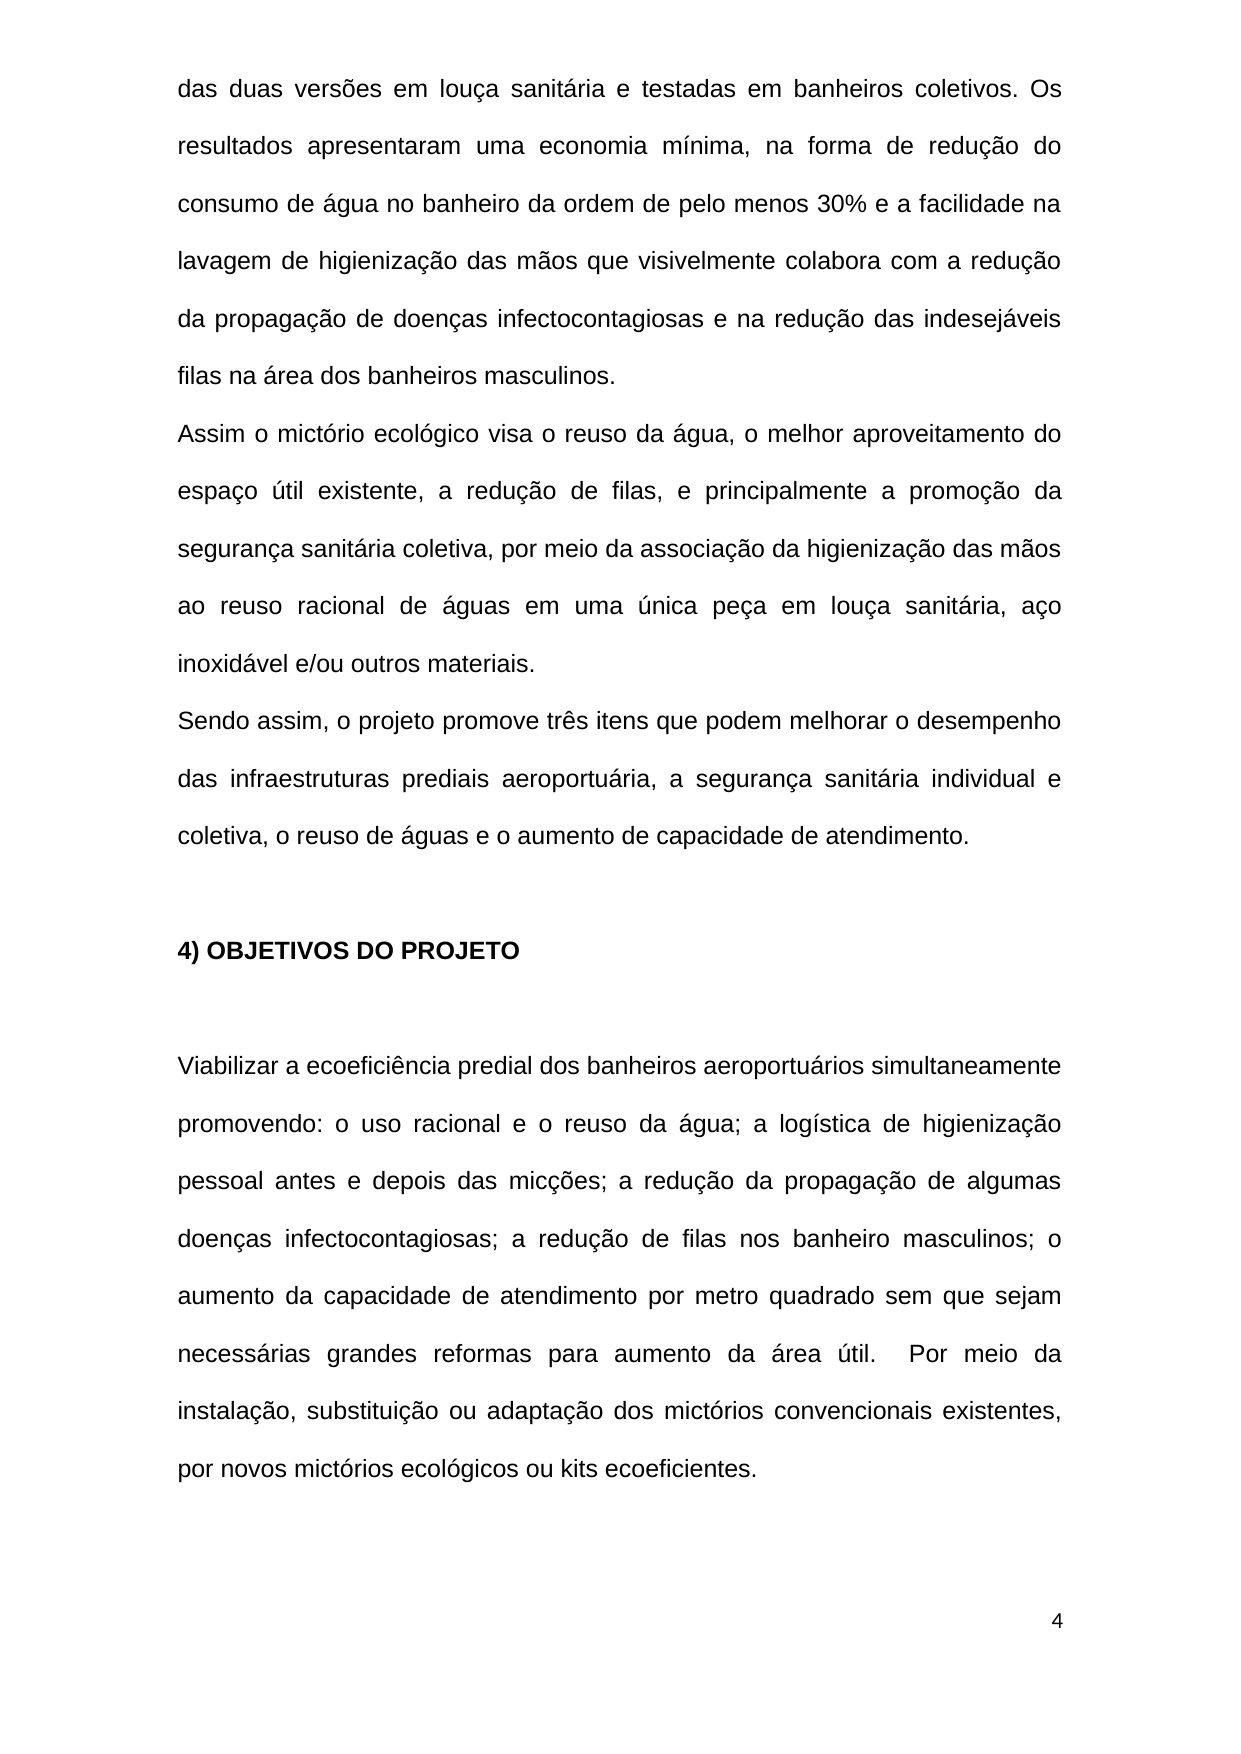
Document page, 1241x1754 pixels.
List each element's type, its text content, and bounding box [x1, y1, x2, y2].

text Sendo assim, o projeto promove três itens que podem melhorar o desempenho das infraestruturas prediais aeroportuária, a segurança sanitária individual e coletiva, o reuso de águas e o aumento de capacidade de atendimento. [177, 706, 1063, 850]
text Viabilizar a ecoeficiência predial dos banheiros aeroportuários simultaneamente promovendo: o uso racional e o reuso da água; a logística de higienização pessoal antes e depois das micções; a redução da propagação de algumas doenças infectocontagiosas; a redução de filas nos banheiro masculinos; o aumento da capacidade de atendimento por metro quadrado sem que sejam necessárias grandes reformas para aumento da área útil. Por meio da instalação, substituição ou adaptação dos mictórios convencionais existentes, por novos mictórios ecológicos ou kits ecoeficientes. [177, 1051, 1063, 1482]
text Assim o mictório ecológico visa o reuso da água, o melhor aproveitamento do espaço útil existente, a redução de filas, e principalmente a promoção da segurança sanitária coletiva, por meio da associação da higienização das mãos ao reuso racional de águas em uma única peça em louça sanitária, aço inoxidável e/ou outros materiais. [177, 419, 1063, 677]
text das duas versões em louça sanitária e testadas em banheiros coletivos. Os resultados apresentaram uma economia mínima, na forma de redução do consumo de água no banheiro da ordem de pelo menos 30% e a facilidade na lavagem de higienização das mãos que visivelmente colabora com a redução da propagação de doenças infectocontagiosas e na redução das indesejáveis filas na área dos banheiros masculinos. [177, 74, 1063, 390]
text 4) OBJETIVOS DO PROJETO [177, 936, 1063, 965]
